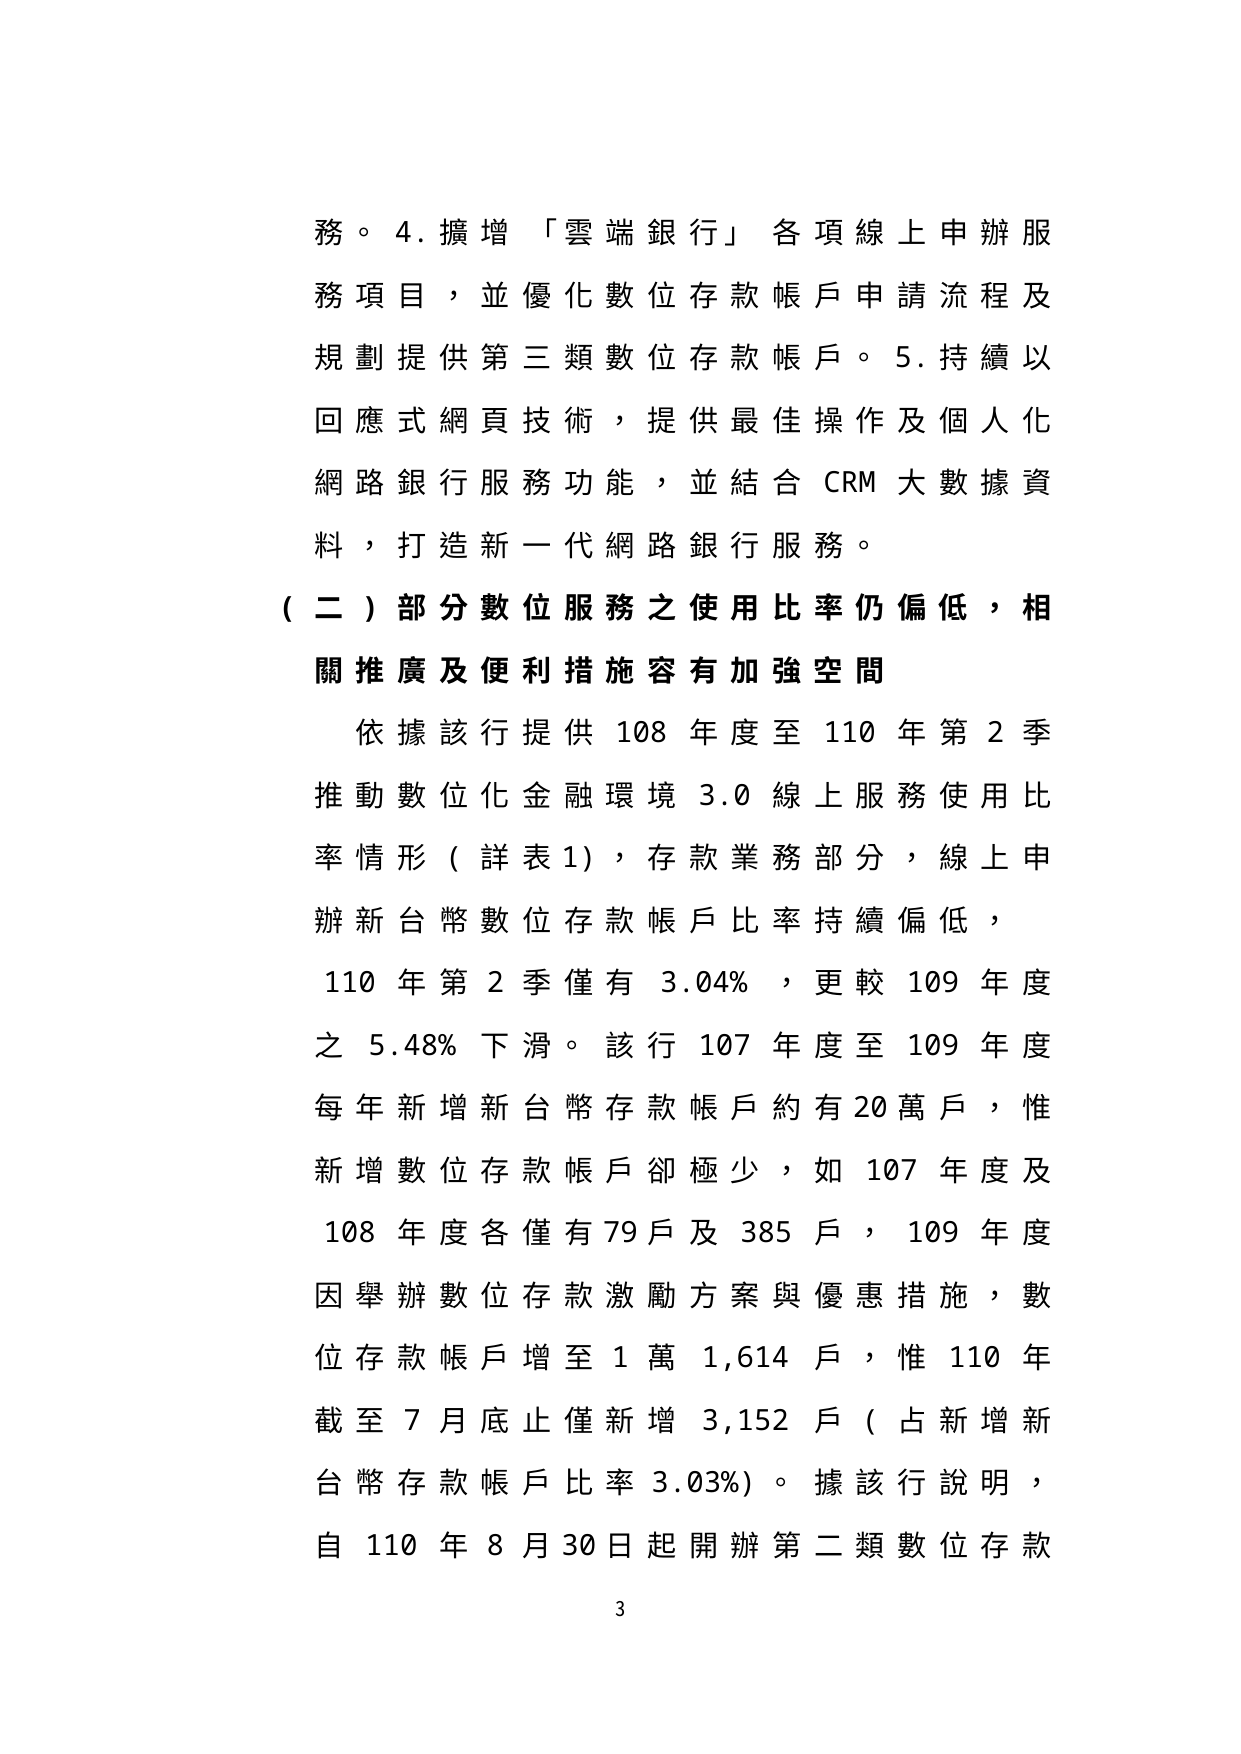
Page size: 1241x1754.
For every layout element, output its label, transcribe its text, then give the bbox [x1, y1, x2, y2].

text 據該行111年度預算案書表之說明，隨著客戶需求與行為模式快速轉變，全球金融業已迎向數位轉型浪潮，該行將致力提升客戶全方位數位金融體驗，期建構完整之數位金融生態圈。相關規劃措施包括：1.開辦數位轉型種子人員培訓計畫，精進同仁創新思維。2.持續拓展行動支付業務，建置「帳單繳費多元支付平台」，應用於更多元行動支付場景。3.擴增智能客服系統服務項目及內容，並透過社群媒體之「數位行銷與管理模組」建置客戶屬性標籤資料庫，以利未來進行精準行銷拓展業務。4.擴增「雲端銀行」各項線上申辦服務項目，並優化數位存款帳戶申請流程及規劃提供第三類數位存款帳戶。5.持續以回應式網頁技術，提供最佳操作及個人化網路銀行服務功能，並結合CRM大數據資料，打造新一代網路銀行服務。 [271, 189, 1058, 564]
text (二)部分數位服務之使用比率仍偏低，相關推廣及便利措施容有加強空間 [242, 564, 1058, 689]
text 依據該行提供108年度至110年第2季推動數位化金融環境3.0線上服務使用比率情形(詳表1)，存款業務部分，線上申辦新台幣數位存款帳戶比率持續偏低，110年第2季僅有3.04%，更較109年度之5.48%下滑。該行107年度至109年度每年新增新台幣存款帳戶約有20萬戶，惟新增數位存款帳戶卻極少，如107年度及108年度各僅有79戶及385戶，109年度因舉辦數位存款激勵方案與優惠措施，數位存款帳戶增至1萬1,614戶，惟110年截至7月底止僅新增3,152戶(占新增新台幣存款帳戶比率3.03%)。據該行說明，自110年8月30日起開辦第二類數位存款帳戶新增無卡驗證及開辦第三類數位存款帳戶，提供客戶更便利申請方式，期能持續維持數位存款帳戶之開戶量能。又線上申辦信用卡業務之使用比率亦偏低，迄今仍未逾1成，該行說明將優化雲端銀行線上申辦信用卡流程，以提高申請使用意願；另授信業務之線上服務項目109年度使用比率亦均較108年度減少，線上金融服務業務推廣仍有加強空間。 [271, 689, 1058, 1564]
